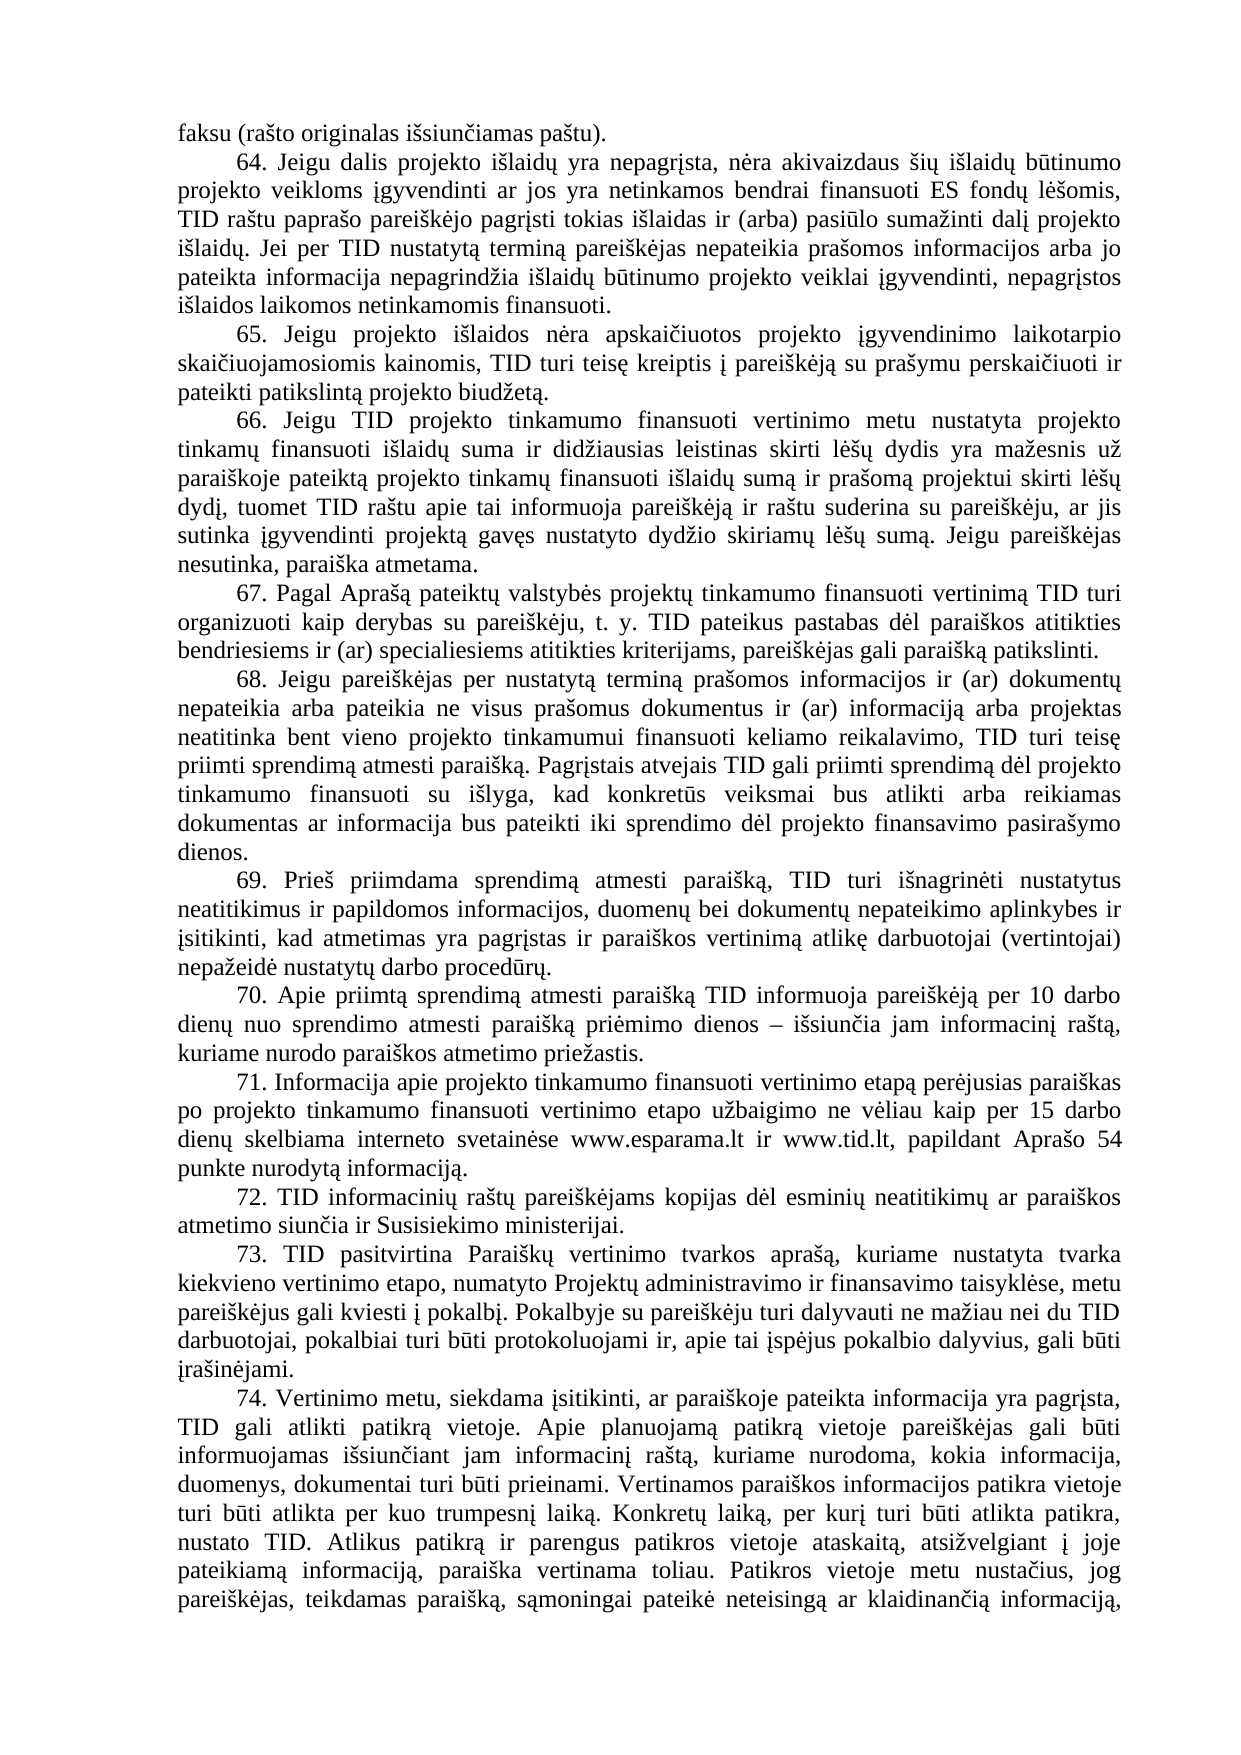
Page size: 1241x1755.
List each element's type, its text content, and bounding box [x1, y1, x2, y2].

text 68. Jeigu pareiškėjas per nustatytą terminą prašomos informacijos ir (ar) dokumentų nepateikia arba pateikia ne visus prašomus dokumentus ir (ar) informaciją arba projektas neatitinka bent vieno projekto tinkamumui finansuoti keliamo reikalavimo, TID turi teisę priimti sprendimą atmesti paraišką. Pagrįstais atvejais TID gali priimti sprendimą dėl projekto tinkamumo finansuoti su išlyga, kad konkretūs veiksmai bus atlikti arba reikiamas dokumentas ar informacija bus pateikti iki sprendimo dėl projekto finansavimo pasirašymo dienos. [177, 664, 1122, 866]
text 66. Jeigu TID projekto tinkamumo finansuoti vertinimo metu nustatyta projekto tinkamų finansuoti išlaidų suma ir didžiausias leistinas skirti lėšų dydis yra mažesnis už paraiškoje pateiktą projekto tinkamų finansuoti išlaidų sumą ir prašomą projektui skirti lėšų dydį, tuomet TID raštu apie tai informuoja pareiškėją ir raštu suderina su pareiškėju, ar jis sutinka įgyvendinti projektą gavęs nustatyto dydžio skiriamų lėšų sumą. Jeigu pareiškėjas nesutinka, paraiška atmetama. [177, 406, 1122, 578]
text 64. Jeigu dalis projekto išlaidų yra nepagrįsta, nėra akivaizdaus šių išlaidų būtinumo projekto veikloms įgyvendinti ar jos yra netinkamos bendrai finansuoti ES fondų lėšomis, TID raštu paprašo pareiškėjo pagrįsti tokias išlaidas ir (arba) pasiūlo sumažinti dalį projekto išlaidų. Jei per TID nustatytą terminą pareiškėjas nepateikia prašomos informacijos arba jo pateikta informacija nepagrindžia išlaidų būtinumo projekto veiklai įgyvendinti, nepagrįstos išlaidos laikomos netinkamomis finansuoti. [177, 147, 1122, 319]
text 67. Pagal Aprašą pateiktų valstybės projektų tinkamumo finansuoti vertinimą TID turi organizuoti kaip derybas su pareiškėju, t. y. TID pateikus pastabas dėl paraiškos atitikties bendriesiems ir (ar) specialiesiems atitikties kriterijams, pareiškėjas gali paraišką patikslinti. [177, 578, 1122, 664]
text 69. Prieš priimdama sprendimą atmesti paraišką, TID turi išnagrinėti nustatytus neatitikimus ir papildomos informacijos, duomenų bei dokumentų nepateikimo aplinkybes ir įsitikinti, kad atmetimas yra pagrįstas ir paraiškos vertinimą atlikę darbuotojai (vertintojai) nepažeidė nustatytų darbo procedūrų. [177, 866, 1122, 981]
text 72. TID informacinių raštų pareiškėjams kopijas dėl esminių neatitikimų ar paraiškos atmetimo siunčia ir Susisiekimo ministerijai. [177, 1182, 1122, 1239]
text 70. Apie priimtą sprendimą atmesti paraišką TID informuoja pareiškėją per 10 darbo dienų nuo sprendimo atmesti paraišką priėmimo dienos – išsiunčia jam informacinį raštą, kuriame nurodo paraiškos atmetimo priežastis. [177, 981, 1122, 1067]
text 71. Informacija apie projekto tinkamumo finansuoti vertinimo etapą perėjusias paraiškas po projekto tinkamumo finansuoti vertinimo etapo užbaigimo ne vėliau kaip per 15 darbo dienų skelbiama interneto svetainėse www.esparama.lt ir www.tid.lt, papildant Aprašo 54 punkte nurodytą informaciją. [177, 1067, 1122, 1182]
text 73. TID pasitvirtina Paraiškų vertinimo tvarkos aprašą, kuriame nustatyta tvarka kiekvieno vertinimo etapo, numatyto Projektų administravimo ir finansavimo taisyklėse, metu pareiškėjus gali kviesti į pokalbį. Pokalbyje su pareiškėju turi dalyvauti ne mažiau nei du TID darbuotojai, pokalbiai turi būti protokoluojami ir, apie tai įspėjus pokalbio dalyvius, gali būti įrašinėjami. [177, 1239, 1122, 1383]
text 65. Jeigu projekto išlaidos nėra apskaičiuotos projekto įgyvendinimo laikotarpio skaičiuojamosiomis kainomis, TID turi teisę kreiptis į pareiškėją su prašymu perskaičiuoti ir pateikti patikslintą projekto biudžetą. [177, 319, 1122, 406]
text 74. Vertinimo metu, siekdama įsitikinti, ar paraiškoje pateikta informacija yra pagrįsta, TID gali atlikti patikrą vietoje. Apie planuojamą patikrą vietoje pareiškėjas gali būti informuojamas išsiunčiant jam informacinį raštą, kuriame nurodoma, kokia informacija, duomenys, dokumentai turi būti prieinami. Vertinamos paraiškos informacijos patikra vietoje turi būti atlikta per kuo trumpesnį laiką. Konkretų laiką, per kurį turi būti atlikta patikra, nustato TID. Atlikus patikrą ir parengus patikros vietoje ataskaitą, atsižvelgiant į joje pateikiamą informaciją, paraiška vertinama toliau. Patikros vietoje metu nustačius, jog pareiškėjas, teikdamas paraišką, sąmoningai pateikė neteisingą ar klaidinančią informaciją, [177, 1383, 1122, 1613]
text faksu (rašto originalas išsiunčiamas paštu). [177, 118, 1122, 147]
